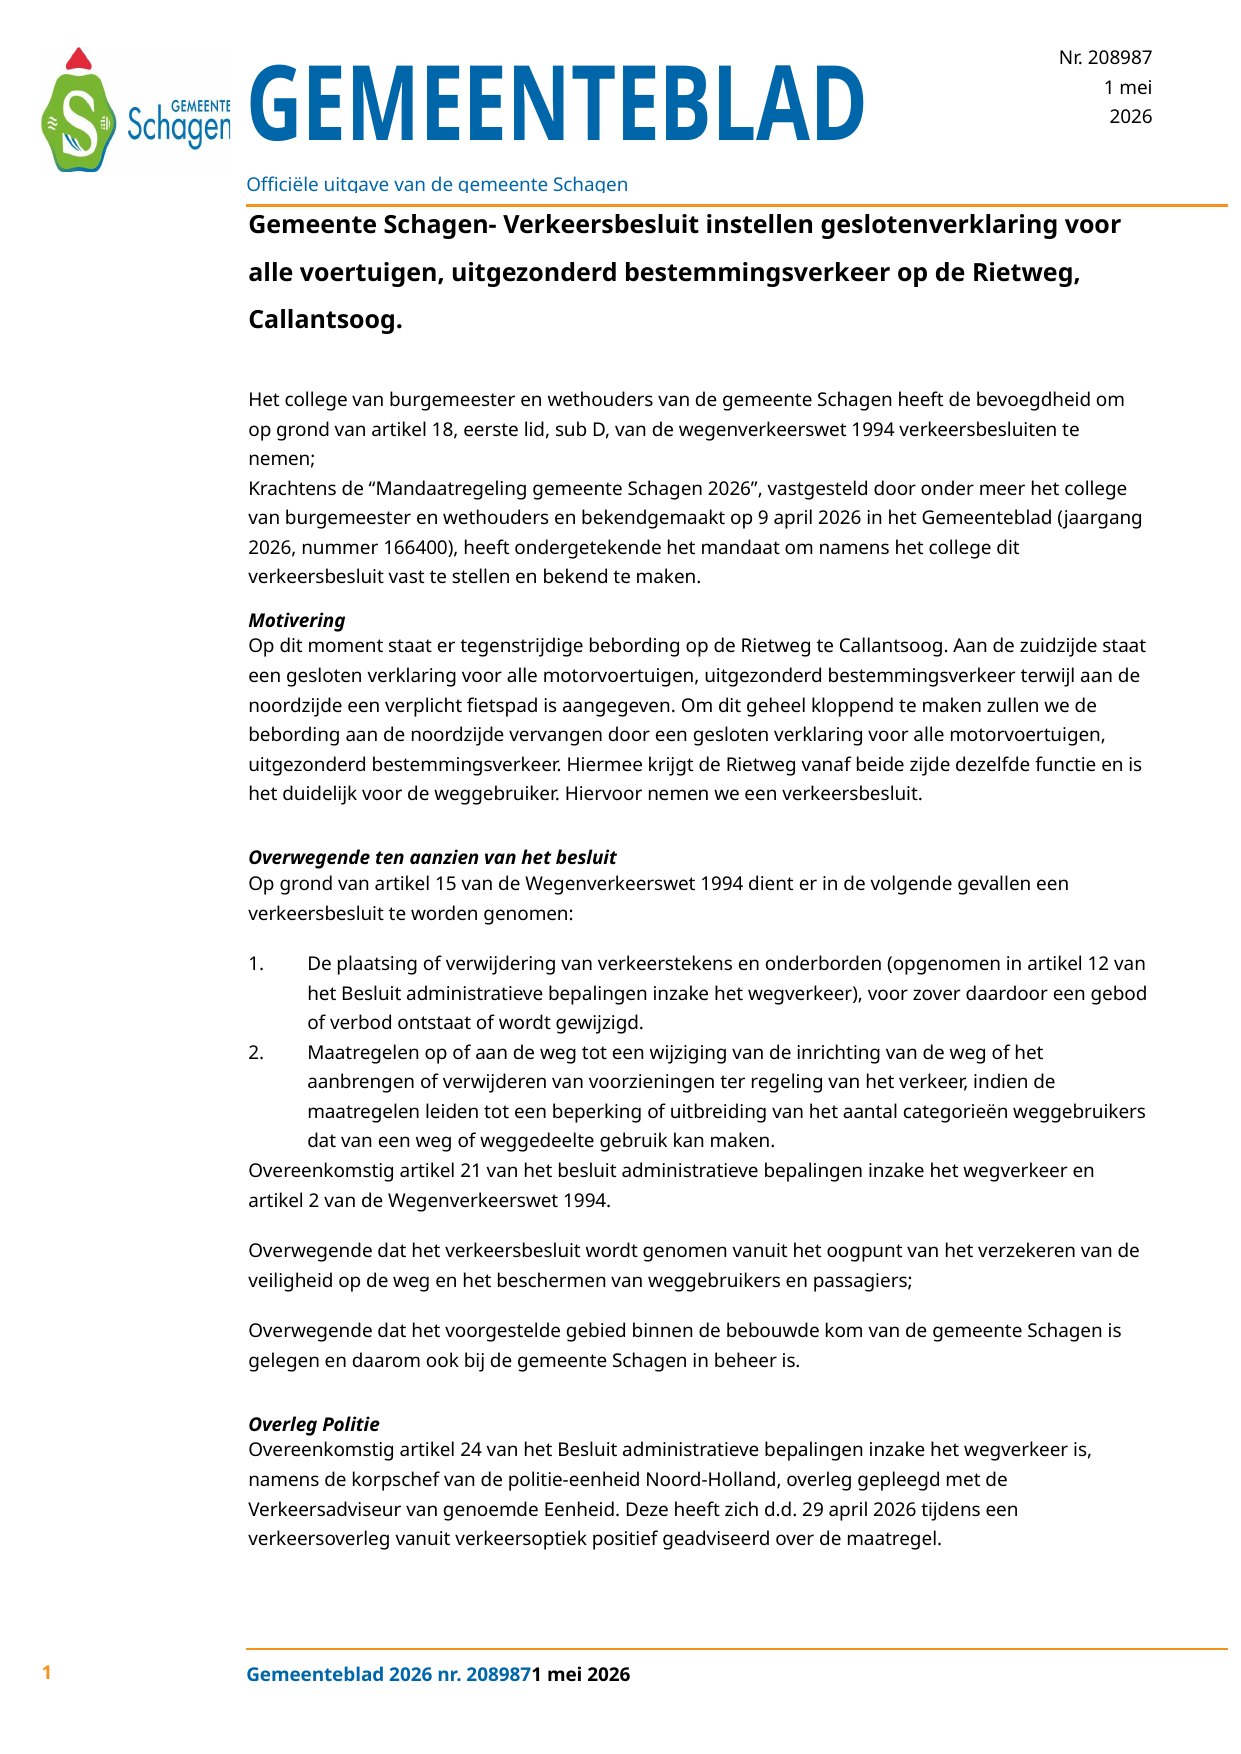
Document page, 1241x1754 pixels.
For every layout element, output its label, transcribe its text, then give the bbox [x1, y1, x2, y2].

text Overeenkomstig artikel 21 van het besluit administratieve bepalingen inzake het wegverkeer en artikel 2 van de Wegenverkeerswet 1994. [248, 1157, 1152, 1213]
text Op dit moment staat er tegenstrijdige bebording op de Rietweg te Callantsoog. Aan de zuidzijde staat een gesloten verklaring voor alle motorvoertuigen, uitgezonderd bestemmingsverkeer terwijl aan de noordzijde een verplicht fietspad is aangegeven. Om dit geheel kloppend te maken zullen we de bebording aan de noordzijde vervangen door een gesloten verklaring voor alle motorvoertuigen, uitgezonderd bestemmingsverkeer. Hiermee krijgt de Rietweg vanaf beide zijde dezelfde functie en is het duidelijk voor de weggebruiker. Hiervoor nemen we een verkeersbesluit. [248, 633, 1152, 806]
text Krachtens de “Mandaatregeling gemeente Schagen 2026”, vastgesteld door onder meer het college van burgemeester en wethouders en bekendgemaakt op 9 april 2026 in het Gemeenteblad (jaargang 2026, nummer 166400), heeft ondergetekende het mandaat om namens het college dit verkeersbesluit vast te stellen en bekend te maken. [248, 475, 1152, 589]
text Het college van burgemeester en wethouders van de gemeente Schagen heeft de bevoegdheid om op grond van artikel 18, eerste lid, sub D, van de wegenverkeerswet 1994 verkeersbesluiten te nemen; [248, 386, 1152, 471]
text Overeenkomstig artikel 24 van het Besluit administratieve bepalingen inzake het wegverkeer is, namens de korpschef van de politie-eenheid Noord-Holland, overleg gepleegd met de Verkeersadviseur van genoemde Eenheid. Deze heeft zich d.d. 29 april 2026 tijdens een verkeersoverleg vanuit verkeersoptiek positief geadviseerd over de maatregel. [248, 1437, 1152, 1551]
list De plaatsing of verwijdering van verkeerstekens en onderborden (opgenomen in artikel 12 van het Besluit administratieve bepalingen inzake het wegverkeer), voor zover daardoor een gebod of verbod ontstaat of wordt gewijzigd. [248, 950, 1152, 1035]
text Overwegende dat het verkeersbesluit wordt genomen vanuit het oogpunt van het verzekeren van de veiligheid op de weg en het beschermen van weggebruikers en passagiers; [248, 1237, 1152, 1293]
picture [41, 47, 231, 172]
text Op grond van artikel 15 van de Wegenverkeerswet 1994 dient er in de volgende gevallen een verkeersbesluit te worden genomen: [248, 870, 1152, 926]
list Maatregelen op of aan de weg tot een wijziging van de inrichting van de weg of het aanbrengen of verwijderen van voorzieningen ter regeling van het verkeer, indien de maatregelen leiden tot een beperking of uitbreiding van het aantal categorieën weggebruikers dat van een weg of weggedeelte gebruik kan maken. [248, 1039, 1152, 1153]
text Overwegende dat het voorgestelde gebied binnen de bebouwde kom van de gemeente Schagen is gelegen en daarom ook bij de gemeente Schagen in beheer is. [248, 1317, 1152, 1373]
text Overwegende ten aanzien van het besluit [248, 844, 1152, 870]
text Gemeente Schagen- Verkeersbesluit instellen geslotenverklaring voor alle voertuigen, uitgezonderd bestemmingsverkeer op de Rietweg, Callantsoog. [248, 207, 1152, 336]
text Overleg Politie [248, 1411, 1152, 1437]
text Motivering [248, 607, 1152, 633]
